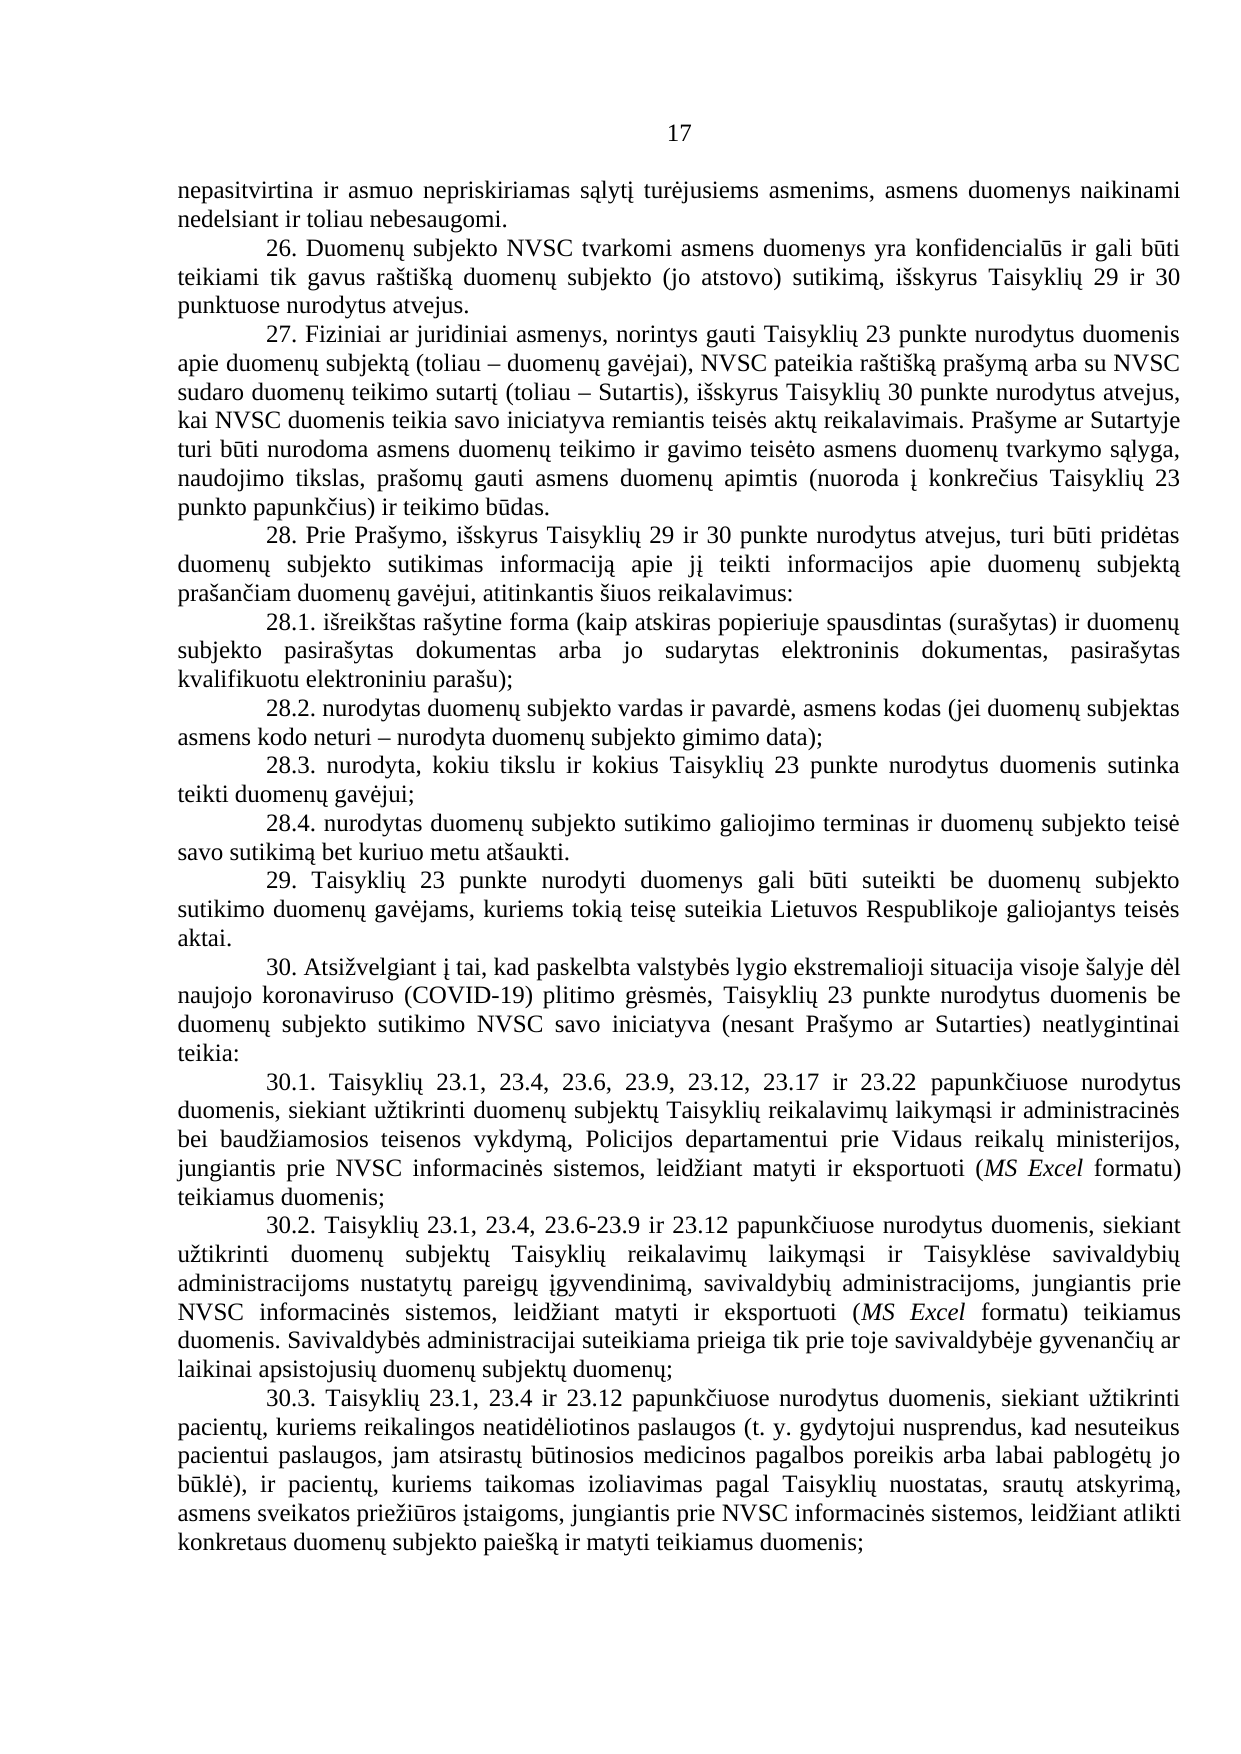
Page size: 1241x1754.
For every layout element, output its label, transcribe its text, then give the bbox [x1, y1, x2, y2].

text 27. Fiziniai ar juridiniai asmenys, norintys gauti Taisyklių 23 punkte nurodytus duomenis apie duomenų subjektą (toliau – duomenų gavėjai), NVSC pateikia raštišką prašymą arba su NVSC sudaro duomenų teikimo sutartį (toliau – Sutartis), išskyrus Taisyklių 30 punkte nurodytus atvejus, kai NVSC duomenis teikia savo iniciatyva remiantis teisės aktų reikalavimais. Prašyme ar Sutartyje turi būti nurodoma asmens duomenų teikimo ir gavimo teisėto asmens duomenų tvarkymo sąlyga, naudojimo tikslas, prašomų gauti asmens duomenų apimtis (nuoroda į konkrečius Taisyklių 23 punkto papunkčius) ir teikimo būdas. [177, 319, 1181, 521]
text 30.3. Taisyklių 23.1, 23.4 ir 23.12 papunkčiuose nurodytus duomenis, siekiant užtikrinti pacientų, kuriems reikalingos neatidėliotinos paslaugos (t. y. gydytojui nusprendus, kad nesuteikus pacientui paslaugos, jam atsirastų būtinosios medicinos pagalbos poreikis arba labai pablogėtų jo būklė), ir pacientų, kuriems taikomas izoliavimas pagal Taisyklių nuostatas, srautų atskyrimą, asmens sveikatos priežiūros įstaigoms, jungiantis prie NVSC informacinės sistemos, leidžiant atlikti konkretaus duomenų subjekto paiešką ir matyti teikiamus duomenis; [177, 1383, 1181, 1556]
text 28. Prie Prašymo, išskyrus Taisyklių 29 ir 30 punkte nurodytus atvejus, turi būti pridėtas duomenų subjekto sutikimas informaciją apie jį teikti informacijos apie duomenų subjektą prašančiam duomenų gavėjui, atitinkantis šiuos reikalavimus: [177, 521, 1181, 607]
text 28.4. nurodytas duomenų subjekto sutikimo galiojimo terminas ir duomenų subjekto teisė savo sutikimą bet kuriuo metu atšaukti. [177, 808, 1181, 866]
text 28.2. nurodytas duomenų subjekto vardas ir pavardė, asmens kodas (jei duomenų subjektas asmens kodo neturi – nurodyta duomenų subjekto gimimo data); [177, 693, 1181, 751]
text 30.1. Taisyklių 23.1, 23.4, 23.6, 23.9, 23.12, 23.17 ir 23.22 papunkčiuose nurodytus duomenis, siekiant užtikrinti duomenų subjektų Taisyklių reikalavimų laikymąsi ir administracinės bei baudžiamosios teisenos vykdymą, Policijos departamentui prie Vidaus reikalų ministerijos, jungiantis prie NVSC informacinės sistemos, leidžiant matyti ir eksportuoti (MS Excel formatu) teikiamus duomenis; [177, 1067, 1181, 1211]
text 28.1. išreikštas rašytine forma (kaip atskiras popieriuje spausdintas (surašytas) ir duomenų subjekto pasirašytas dokumentas arba jo sudarytas elektroninis dokumentas, pasirašytas kvalifikuotu elektroniniu parašu); [177, 607, 1181, 693]
text 26. Duomenų subjekto NVSC tvarkomi asmens duomenys yra konfidencialūs ir gali būti teikiami tik gavus raštišką duomenų subjekto (jo atstovo) sutikimą, išskyrus Taisyklių 29 ir 30 punktuose nurodytus atvejus. [177, 233, 1181, 319]
text nepasitvirtina ir asmuo nepriskiriamas sąlytį turėjusiems asmenims, asmens duomenys naikinami nedelsiant ir toliau nebesaugomi. [177, 176, 1181, 233]
text 29. Taisyklių 23 punkte nurodyti duomenys gali būti suteikti be duomenų subjekto sutikimo duomenų gavėjams, kuriems tokią teisę suteikia Lietuvos Respublikoje galiojantys teisės aktai. [177, 866, 1181, 952]
text 28.3. nurodyta, kokiu tikslu ir kokius Taisyklių 23 punkte nurodytus duomenis sutinka teikti duomenų gavėjui; [177, 751, 1181, 808]
text 30.2. Taisyklių 23.1, 23.4, 23.6‑23.9 ir 23.12 papunkčiuose nurodytus duomenis, siekiant užtikrinti duomenų subjektų Taisyklių reikalavimų laikymąsi ir Taisyklėse savivaldybių administracijoms nustatytų pareigų įgyvendinimą, savivaldybių administracijoms, jungiantis prie NVSC informacinės sistemos, leidžiant matyti ir eksportuoti (MS Excel formatu) teikiamus duomenis. Savivaldybės administracijai suteikiama prieiga tik prie toje savivaldybėje gyvenančių ar laikinai apsistojusių duomenų subjektų duomenų; [177, 1211, 1181, 1383]
text 30. Atsižvelgiant į tai, kad paskelbta valstybės lygio ekstremalioji situacija visoje šalyje dėl naujojo koronaviruso (COVID-19) plitimo grėsmės, Taisyklių 23 punkte nurodytus duomenis be duomenų subjekto sutikimo NVSC savo iniciatyva (nesant Prašymo ar Sutarties) neatlygintinai teikia: [177, 952, 1181, 1067]
